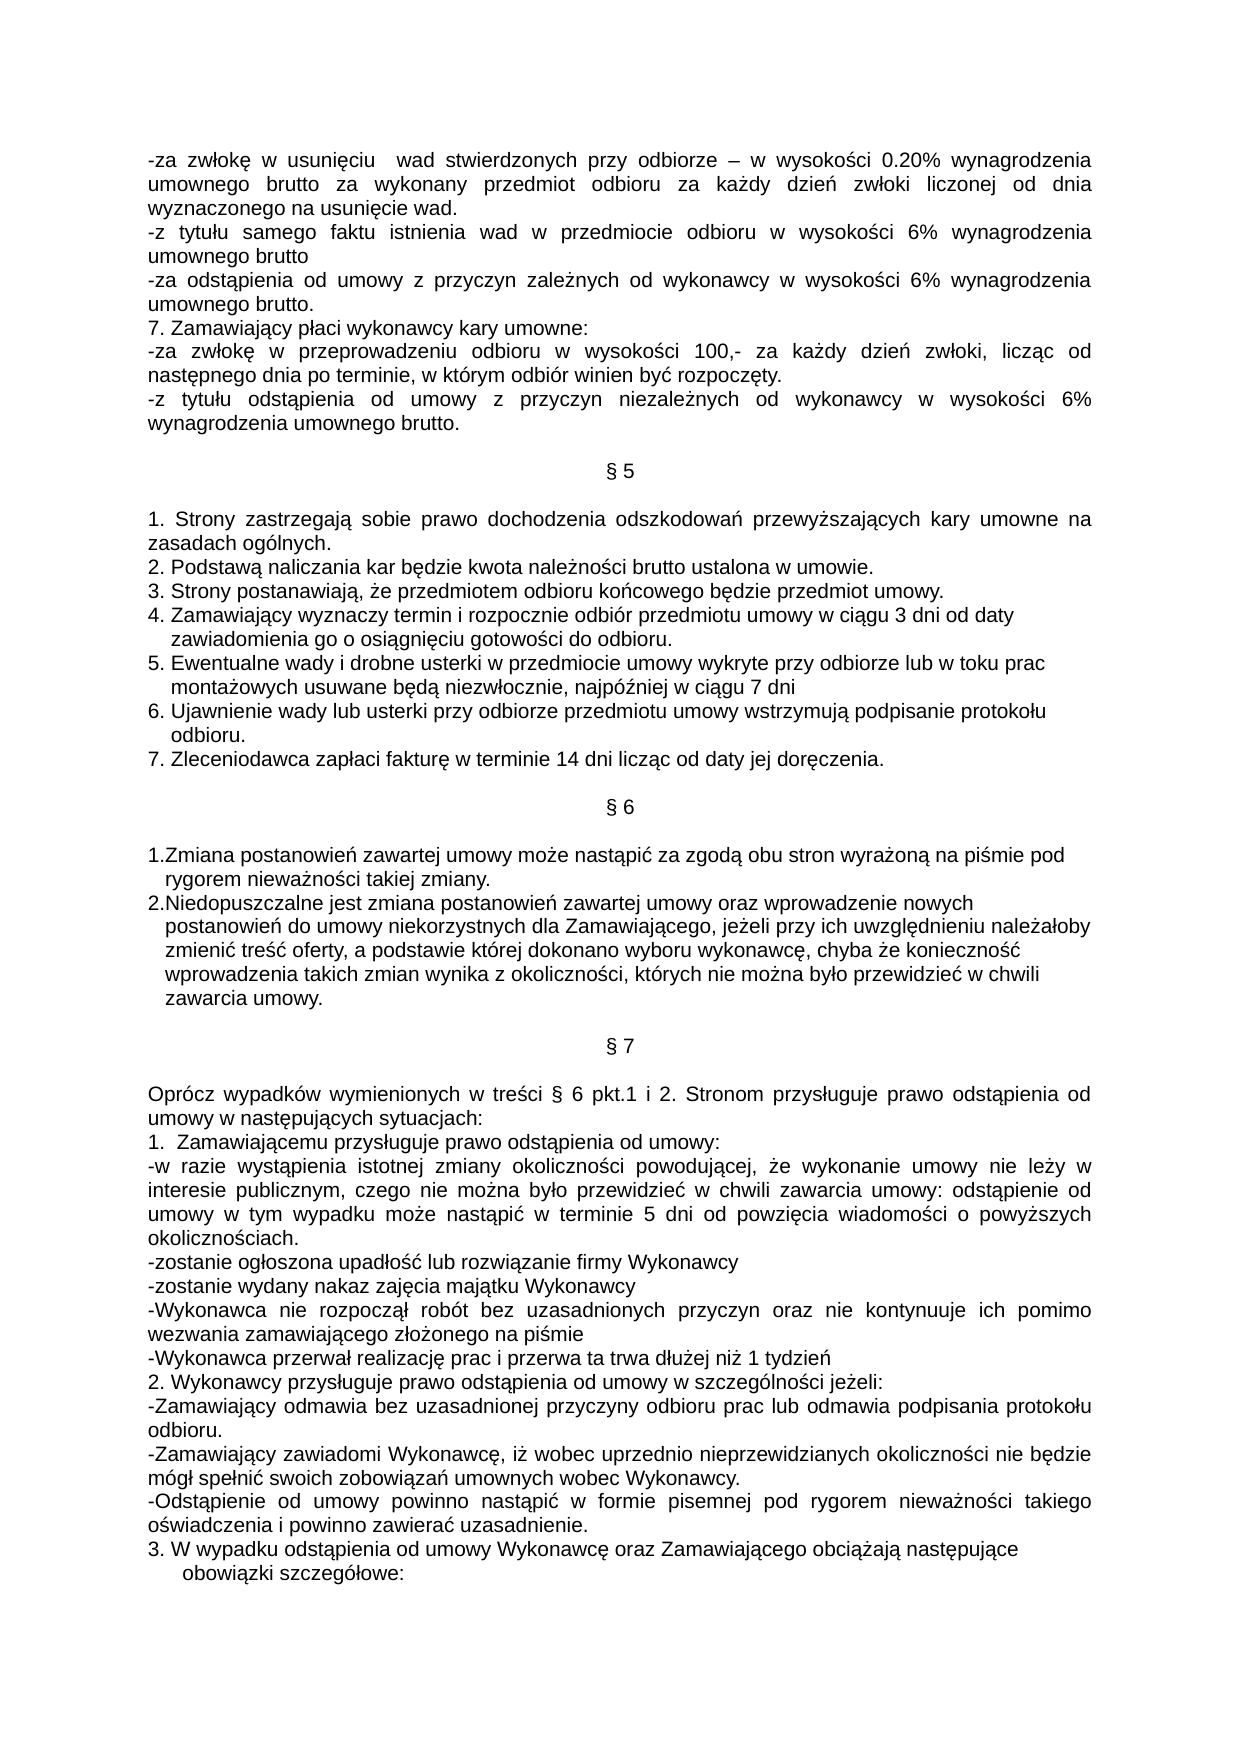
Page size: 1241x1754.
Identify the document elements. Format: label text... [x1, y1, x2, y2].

list Odstąpienie od umowy powinno nastąpić w formie pisemnej pod rygorem nieważności takiego oświadczenia i powinno zawierać uzasadnienie. [148, 1489, 1093, 1537]
text 1.Zmiana postanowień zawartej umowy może nastąpić za zgodą obu stron wyrażoną na piśmie pod [148, 842, 1093, 866]
text montażowych usuwane będą niezwłocznie, najpóźniej w ciągu 7 dni [148, 675, 1093, 699]
text § 6 [148, 794, 1093, 818]
list za zwłokę w przeprowadzeniu odbioru w wysokości 100,- za każdy dzień zwłoki, licząc od następnego dnia po terminie, w którym odbiór winien być rozpoczęty. [148, 339, 1093, 387]
text 1. Strony zastrzegają sobie prawo dochodzenia odszkodowań przewyższających kary umowne na zasadach ogólnych. [148, 507, 1093, 555]
text 2.Niedopuszczalne jest zmiana postanowień zawartej umowy oraz wprowadzenie nowych [148, 890, 1093, 914]
list zostanie ogłoszona upadłość lub rozwiązanie firmy Wykonawcy [148, 1250, 1093, 1274]
text 3. Strony postanawiają, że przedmiotem odbioru końcowego będzie przedmiot umowy. [148, 579, 1093, 603]
text 7. Zleceniodawca zapłaci fakturę w terminie 14 dni licząc od daty jej doręczenia. [148, 747, 1093, 771]
text zawarcia umowy. [148, 986, 1093, 1010]
text 4. Zamawiający wyznaczy termin i rozpocznie odbiór przedmiotu umowy w ciągu 3 dni od daty [148, 603, 1093, 627]
text Oprócz wypadków wymienionych w treści § 6 pkt.1 i 2. Stronom przysługuje prawo odstąpienia od umowy w następujących sytuacjach: [148, 1082, 1093, 1130]
list za odstąpienia od umowy z przyczyn zależnych od wykonawcy w wysokości 6% wynagrodzenia umownego brutto. [148, 267, 1093, 315]
list w razie wystąpienia istotnej zmiany okoliczności powodującej, że wykonanie umowy nie leży w interesie publicznym, czego nie można było przewidzieć w chwili zawarcia umowy: odstąpienie od umowy w tym wypadku może nastąpić w terminie 5 dni od powzięcia wiadomości o powyższych okolicznościach. [148, 1154, 1093, 1250]
list Wykonawca przerwał realizację prac i przerwa ta trwa dłużej niż 1 tydzień [148, 1346, 1093, 1369]
text rygorem nieważności takiej zmiany. [148, 866, 1093, 890]
text 2. Podstawą naliczania kar będzie kwota należności brutto ustalona w umowie. [148, 555, 1093, 579]
text 1. Zamawiającemu przysługuje prawo odstąpienia od umowy: [148, 1130, 1093, 1154]
text wprowadzenia takich zmian wynika z okoliczności, których nie można było przewidzieć w chwili [148, 962, 1093, 986]
text obowiązki szczegółowe: [148, 1561, 1093, 1585]
text 3. W wypadku odstąpienia od umowy Wykonawcę oraz Zamawiającego obciążają następujące [148, 1537, 1093, 1561]
text 2. Wykonawcy przysługuje prawo odstąpienia od umowy w szczególności jeżeli: [148, 1369, 1093, 1393]
list za zwłokę w usunięciu wad stwierdzonych przy odbiorze – w wysokości 0.20% wynagrodzenia umownego brutto za wykonany przedmiot odbioru za każdy dzień zwłoki liczonej od dnia wyznaczonego na usunięcie wad. [148, 148, 1093, 219]
text zmienić treść oferty, a podstawie której dokonano wyboru wykonawcę, chyba że konieczność [148, 938, 1093, 962]
list zostanie wydany nakaz zajęcia majątku Wykonawcy [148, 1274, 1093, 1298]
text 7. Zamawiający płaci wykonawcy kary umowne: [148, 315, 1093, 339]
text postanowień do umowy niekorzystnych dla Zamawiającego, jeżeli przy ich uwzględnieniu należałoby [148, 914, 1093, 938]
list Zamawiający zawiadomi Wykonawcę, iż wobec uprzednio nieprzewidzianych okoliczności nie będzie mógł spełnić swoich zobowiązań umownych wobec Wykonawcy. [148, 1441, 1093, 1489]
text zawiadomienia go o osiągnięciu gotowości do odbioru. [148, 627, 1093, 651]
list z tytułu odstąpienia od umowy z przyczyn niezależnych od wykonawcy w wysokości 6% wynagrodzenia umownego brutto. [148, 387, 1093, 435]
list Wykonawca nie rozpoczął robót bez uzasadnionych przyczyn oraz nie kontynuuje ich pomimo wezwania zamawiającego złożonego na piśmie [148, 1298, 1093, 1346]
text § 7 [148, 1034, 1093, 1058]
text § 5 [148, 459, 1093, 483]
text odbioru. [148, 723, 1093, 747]
list z tytułu samego faktu istnienia wad w przedmiocie odbioru w wysokości 6% wynagrodzenia umownego brutto [148, 219, 1093, 267]
text 5. Ewentualne wady i drobne usterki w przedmiocie umowy wykryte przy odbiorze lub w toku prac [148, 651, 1093, 675]
text 6. Ujawnienie wady lub usterki przy odbiorze przedmiotu umowy wstrzymują podpisanie protokołu [148, 699, 1093, 723]
list Zamawiający odmawia bez uzasadnionej przyczyny odbioru prac lub odmawia podpisania protokołu odbioru. [148, 1393, 1093, 1441]
